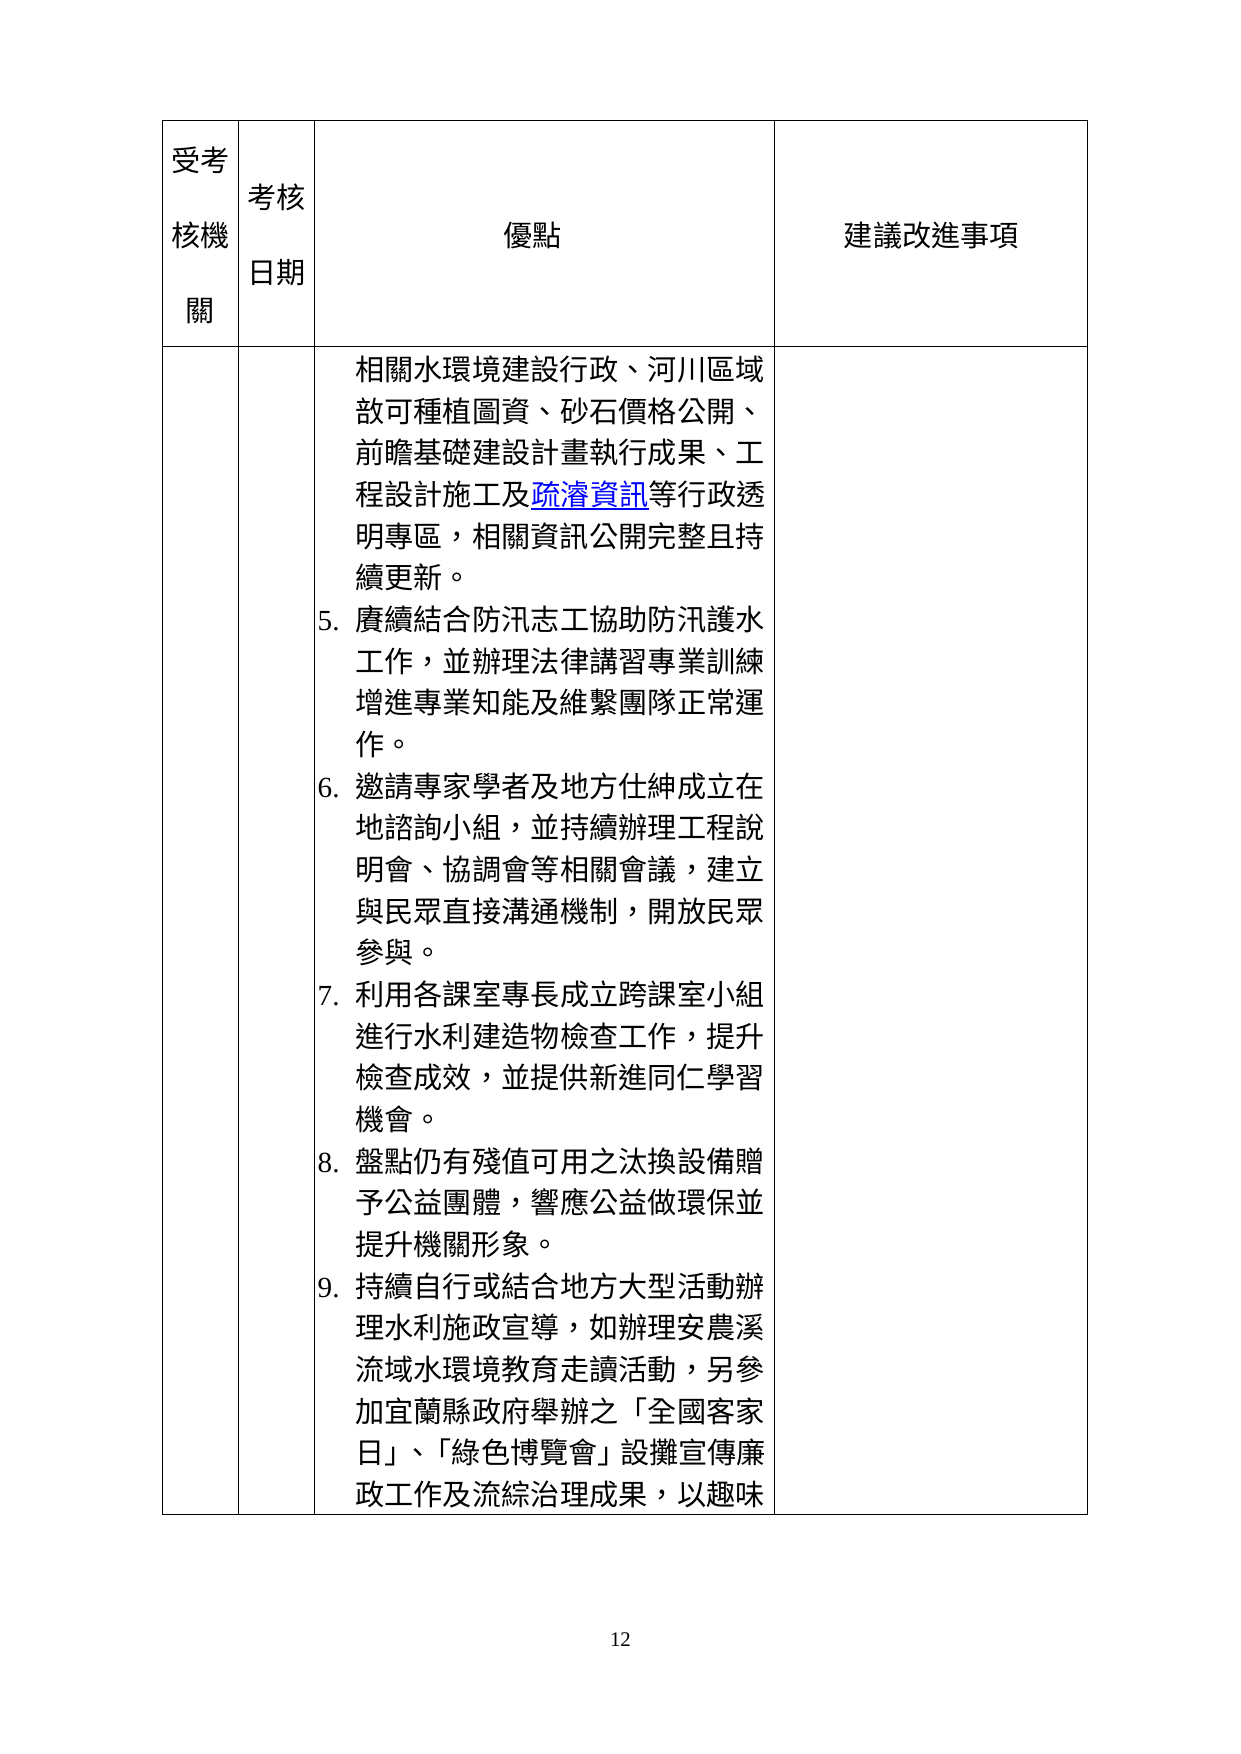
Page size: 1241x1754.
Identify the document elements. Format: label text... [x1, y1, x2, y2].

table_header 受考核機關 [163, 121, 238, 346]
table_cell [239, 347, 314, 1514]
table_cell [163, 347, 238, 1514]
table_cell 相關水環境建設行政、河川區域敨可種植圖資、砂石價格公開、前瞻基礎建設計畫執行成果、工程設計施工及疏濬資訊等行政透明專區，相關資訊公開完整且持續更新。 賡續結合防汛志工協助防汛護水工作，並辦理法律講習專業訓練增進專業知能及維繫團隊正常運作。 邀請專家學者及地方仕紳成立在地諮詢小組，並持續辦理工程說明會、協調會等相關會議，建立與民眾直接溝通機制，開放民眾參與。 利用各課室專長成立跨課室小組進行水利建造物檢查工作，提升檢查成效，並提供新進同仁學習機會。 盤點仍有殘值可用之汰換設備贈予公益團體，響應公益做環保並提升機關形象。 持續自行或結合地方大型活動辦理水利施政宣導，如辦理安農溪流域水環境教育走讀活動，另參加宜蘭縣政府舉辦之「全國客家日」、「綠色博覽會」設攤宣傳廉政工作及流綜治理成果，以趣味 [315, 347, 774, 1514]
table_header 優點 [315, 121, 774, 346]
table_cell [775, 347, 1087, 1514]
table_header 建議改進事項 [775, 121, 1087, 346]
table_header 考核日期 [239, 121, 314, 346]
